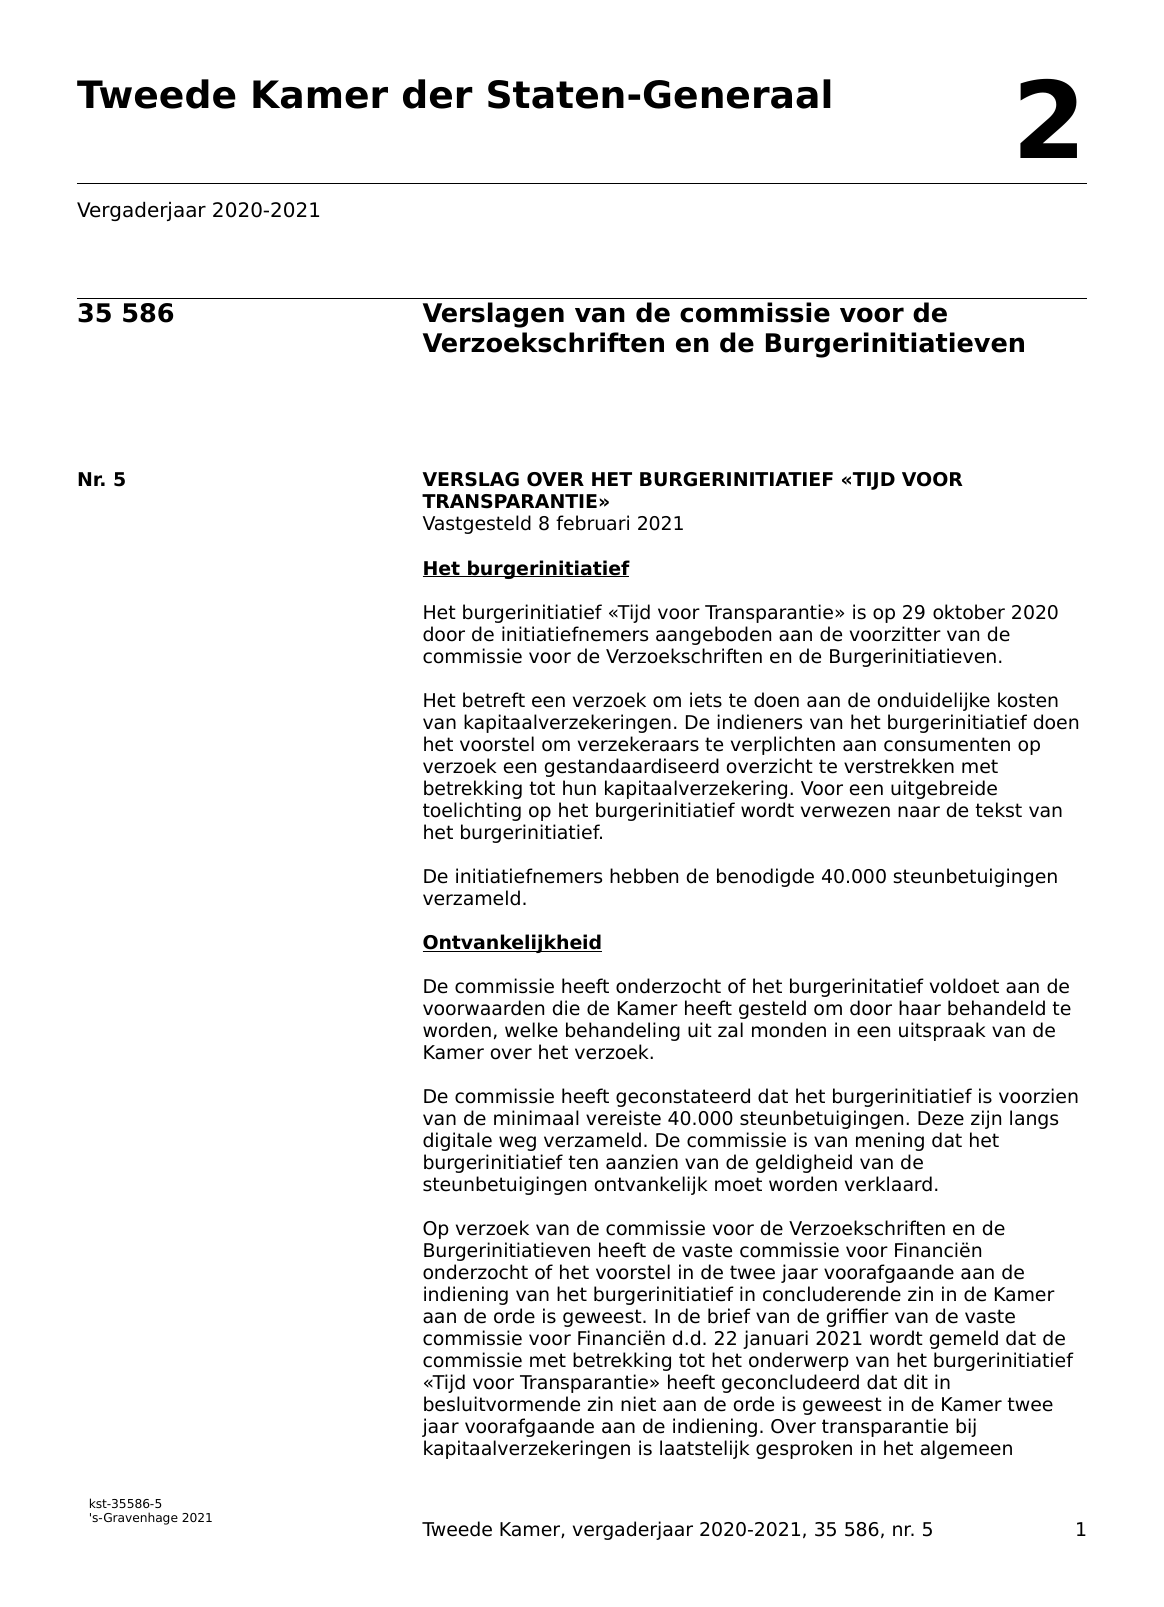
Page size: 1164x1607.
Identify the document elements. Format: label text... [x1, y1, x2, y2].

text 's-Gravenhage 2021 [88, 1511, 323, 1525]
table_header 2 [886, 59, 1087, 183]
text De commissie heeft geconstateerd dat het burgerinitiatief is voorzien van de minimaal vereiste 40.000 steunbetuigingen. Deze zijn langs digitale weg verzameld. De commissie is van mening dat het burgerinitiatief ten aanzien van de geldigheid van de steunbetuigingen ontvankelijk moet worden verklaard. [422, 1086, 1087, 1196]
text Op verzoek van de commissie voor de Verzoekschriften en de Burgerinitiatieven heeft de vaste commissie voor Financiën onderzocht of het voorstel in de twee jaar voorafgaande aan de indiening van het burgerinitiatief in concluderende zin in de Kamer aan de orde is geweest. In de brief van de griffier van de vaste commissie voor Financiën d.d. 22 januari 2021 wordt gemeld dat de commissie met betrekking tot het onderwerp van het burgerinitiatief «Tijd voor Transparantie» heeft geconcludeerd dat dit in besluitvormende zin niet aan de orde is geweest in de Kamer twee jaar voorafgaande aan de indiening. Over transparantie bij kapitaalverzekeringen is laatstelijk gesproken in het algemeen [422, 1218, 1087, 1460]
table_header Tweede Kamer der Staten-Generaal [77, 59, 886, 183]
table_cell Vergaderjaar 2020-2021 [77, 184, 1087, 298]
subtitle 35 586 Verslagen van de commissie voor de Verzoekschriften en de Burgerinitiatieven [77, 299, 1087, 358]
text Het burgerinitiatief «Tijd voor Transparantie» is op 29 oktober 2020 door de initiatiefnemers aangeboden aan de voorzitter van de commissie voor de Verzoekschriften en de Burgerinitiatieven. [422, 602, 1087, 668]
subtitle Ontvankelijkheid [422, 932, 1087, 954]
subtitle Het burgerinitiatief [422, 557, 1087, 579]
text Vastgesteld 8 februari 2021 [422, 513, 1087, 535]
text Het betreft een verzoek om iets te doen aan de onduidelijke kosten van kapitaalverzekeringen. De indieners van het burgerinitiatief doen het voorstel om verzekeraars te verplichten aan consumenten op verzoek een gestandaardiseerd overzicht te verstrekken met betrekking tot hun kapitaalverzekering. Voor een uitgebreide toelichting op het burgerinitiatief wordt verwezen naar de tekst van het burgerinitiatief. [422, 690, 1087, 844]
text De initiatiefnemers hebben de benodigde 40.000 steunbetuigingen verzameld. [422, 866, 1087, 910]
text kst-35586-5 [88, 1497, 323, 1511]
text De commissie heeft onderzocht of het burgerinitatief voldoet aan de voorwaarden die de Kamer heeft gesteld om door haar behandeld te worden, welke behandeling uit zal monden in een uitspraak van de Kamer over het verzoek. [422, 976, 1087, 1064]
subtitle Nr. 5 VERSLAG OVER HET BURGERINITIATIEF «TIJD VOOR TRANSPARANTIE» [77, 469, 1087, 513]
